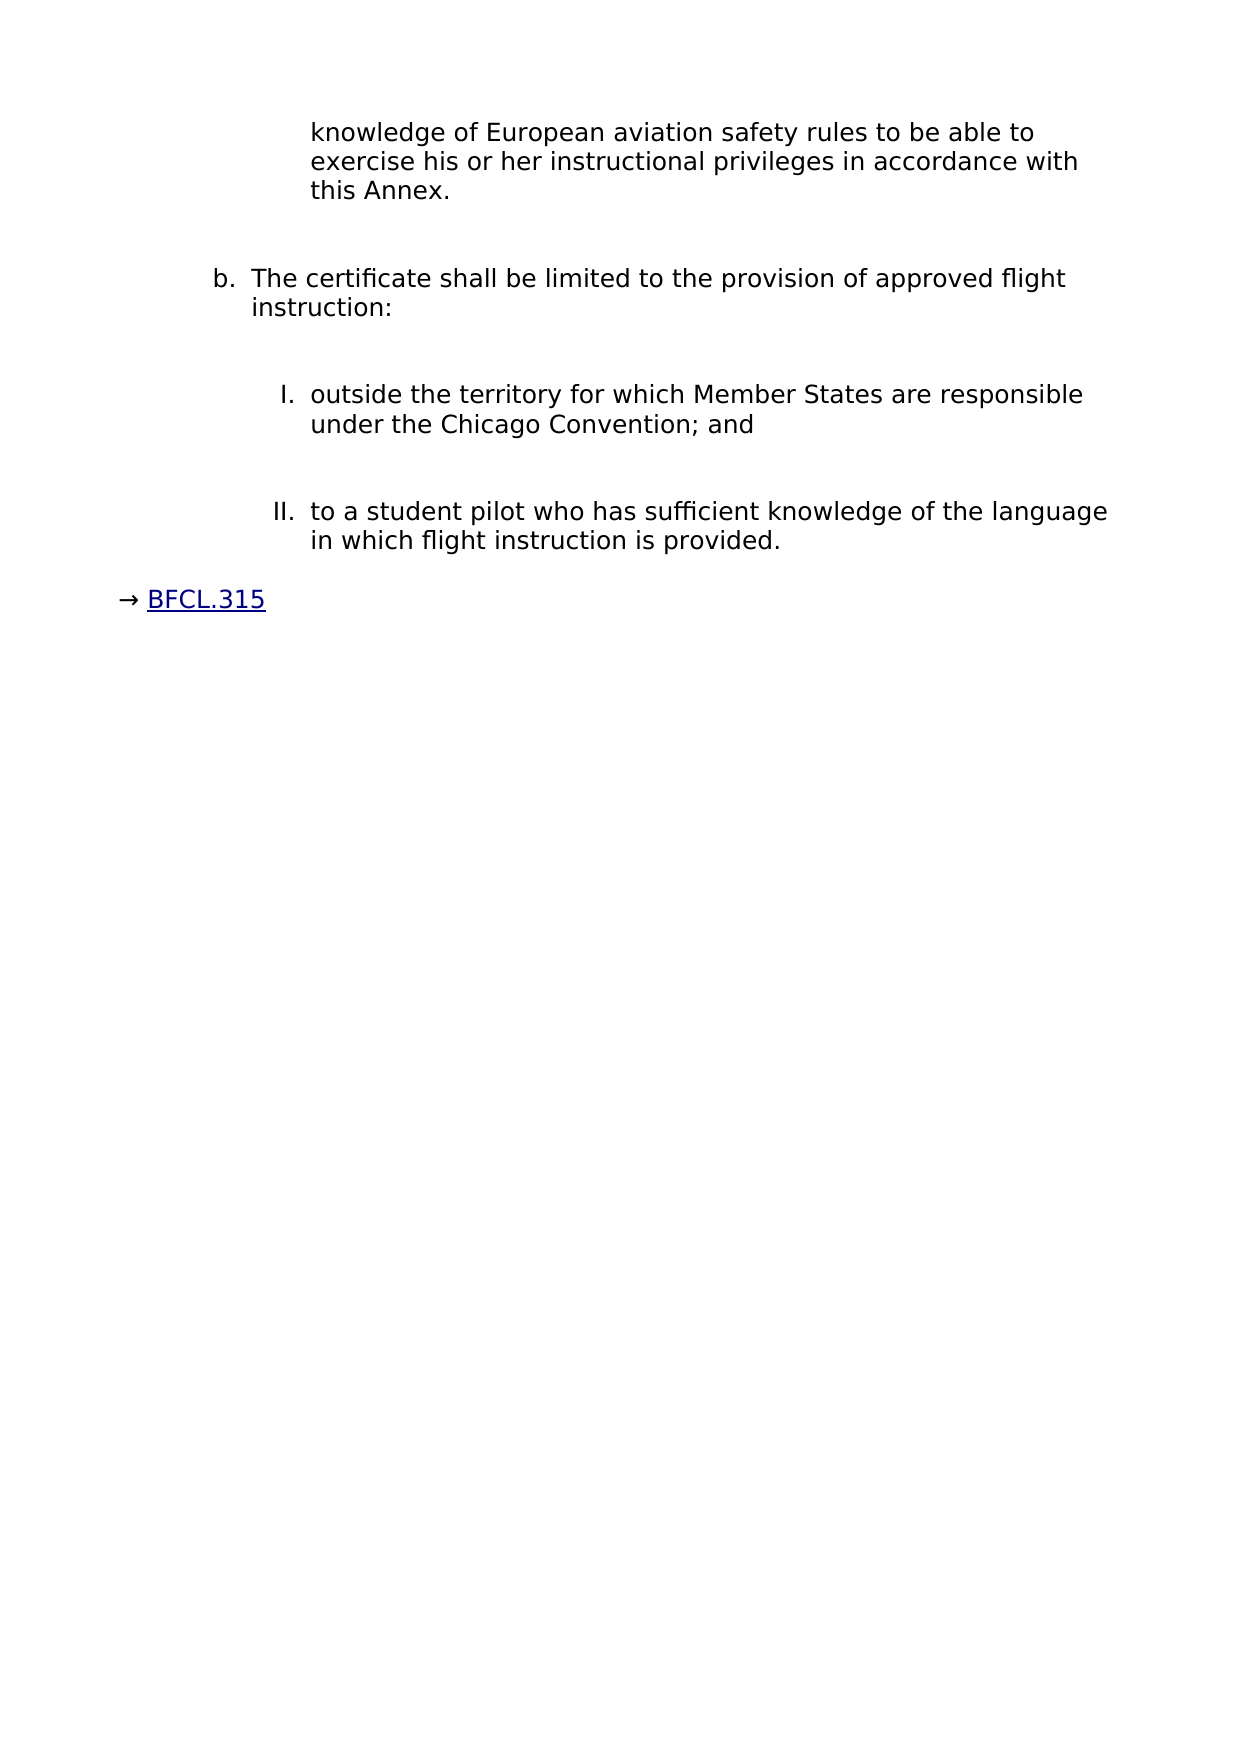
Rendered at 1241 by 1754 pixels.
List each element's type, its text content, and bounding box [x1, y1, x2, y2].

list outside the territory for which Member States are responsible under the Chicago Convention; and [295, 381, 1122, 497]
list The certificate shall be limited to the provision of approved flight instruction: [236, 264, 1122, 381]
text → BFCL.315 [118, 585, 1122, 614]
list to a student pilot who has sufficient knowledge of the language in which flight instruction is provided. [295, 497, 1122, 556]
list knowledge of European aviation safety rules to be able to exercise his or her instructional privileges in accordance with this Annex. [295, 118, 1122, 264]
